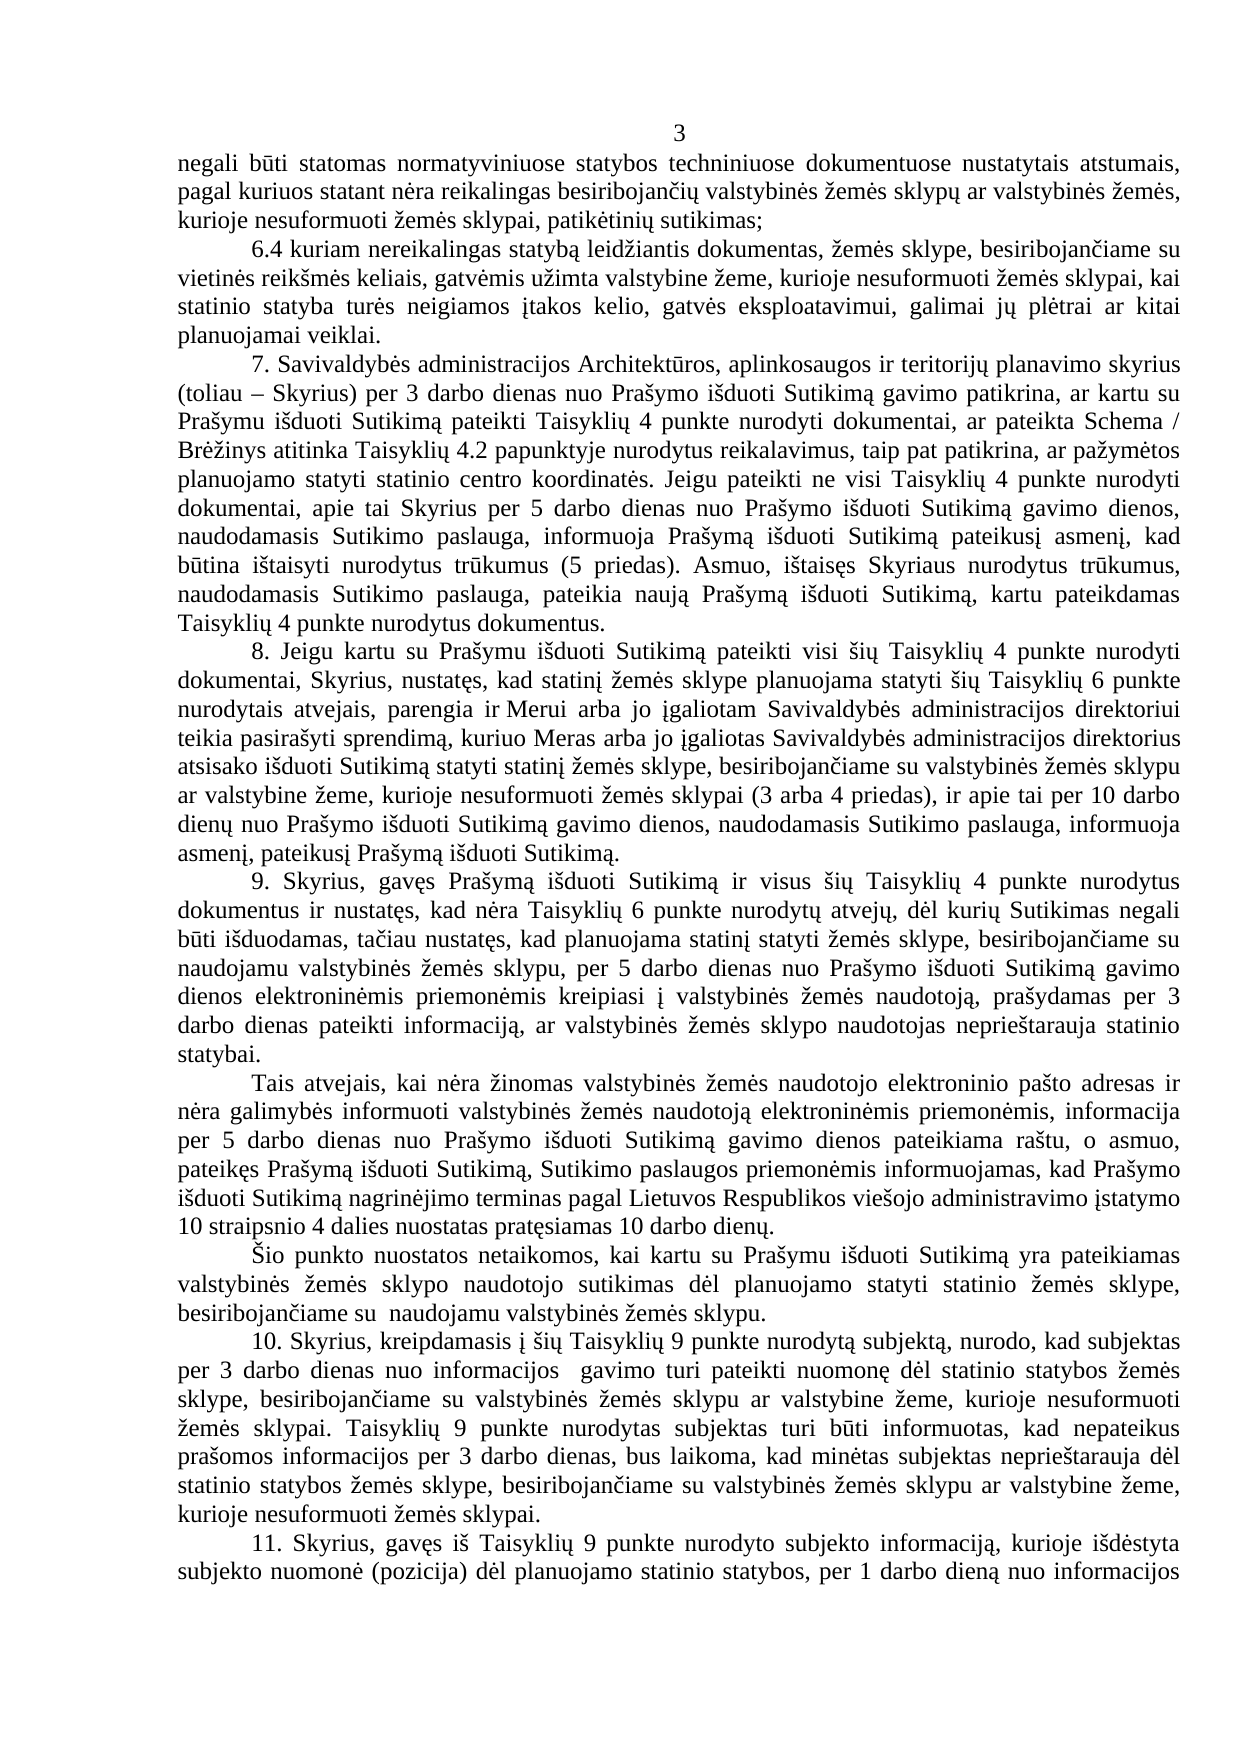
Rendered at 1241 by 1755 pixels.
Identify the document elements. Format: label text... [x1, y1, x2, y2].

text 10. Skyrius, kreipdamasis į šių Taisyklių 9 punkte nurodytą subjektą, nurodo, kad subjektas per 3 darbo dienas nuo informacijos gavimo turi pateikti nuomonę dėl statinio statybos žemės sklype, besiribojančiame su valstybinės žemės sklypu ar valstybine žeme, kurioje nesuformuoti žemės sklypai. Taisyklių 9 punkte nurodytas subjektas turi būti informuotas, kad nepateikus prašomos informacijos per 3 darbo dienas, bus laikoma, kad minėtas subjektas neprieštarauja dėl statinio statybos žemės sklype, besiribojančiame su valstybinės žemės sklypu ar valstybine žeme, kurioje nesuformuoti žemės sklypai. [177, 1326, 1181, 1528]
text Šio punkto nuostatos netaikomos, kai kartu su Prašymu išduoti Sutikimą yra pateikiamas valstybinės žemės sklypo naudotojo sutikimas dėl planuojamo statyti statinio žemės sklype, besiribojančiame su naudojamu valstybinės žemės sklypu. [177, 1240, 1181, 1326]
text 7. Savivaldybės administracijos Architektūros, aplinkosaugos ir teritorijų planavimo skyrius (toliau – Skyrius) per 3 darbo dienas nuo Prašymo išduoti Sutikimą gavimo patikrina, ar kartu su Prašymu išduoti Sutikimą pateikti Taisyklių 4 punkte nurodyti dokumentai, ar pateikta Schema / Brėžinys atitinka Taisyklių 4.2 papunktyje nurodytus reikalavimus, taip pat patikrina, ar pažymėtos planuojamo statyti statinio centro koordinatės. Jeigu pateikti ne visi Taisyklių 4 punkte nurodyti dokumentai, apie tai Skyrius per 5 darbo dienas nuo Prašymo išduoti Sutikimą gavimo dienos, naudodamasis Sutikimo paslauga, informuoja Prašymą išduoti Sutikimą pateikusį asmenį, kad būtina ištaisyti nurodytus trūkumus (5 priedas). Asmuo, ištaisęs Skyriaus nurodytus trūkumus, naudodamasis Sutikimo paslauga, pateikia naują Prašymą išduoti Sutikimą, kartu pateikdamas Taisyklių 4 punkte nurodytus dokumentus. [177, 349, 1181, 636]
text 8. Jeigu kartu su Prašymu išduoti Sutikimą pateikti visi šių Taisyklių 4 punkte nurodyti dokumentai, Skyrius, nustatęs, kad statinį žemės sklype planuojama statyti šių Taisyklių 6 punkte nurodytais atvejais, parengia ir Merui arba jo įgaliotam Savivaldybės administracijos direktoriui teikia pasirašyti sprendimą, kuriuo Meras arba jo įgaliotas Savivaldybės administracijos direktorius atsisako išduoti Sutikimą statyti statinį žemės sklype, besiribojančiame su valstybinės žemės sklypu ar valstybine žeme, kurioje nesuformuoti žemės sklypai (3 arba 4 priedas), ir apie tai per 10 darbo dienų nuo Prašymo išduoti Sutikimą gavimo dienos, naudodamasis Sutikimo paslauga, informuoja asmenį, pateikusį Prašymą išduoti Sutikimą. [177, 636, 1181, 866]
text 9. Skyrius, gavęs Prašymą išduoti Sutikimą ir visus šių Taisyklių 4 punkte nurodytus dokumentus ir nustatęs, kad nėra Taisyklių 6 punkte nurodytų atvejų, dėl kurių Sutikimas negali būti išduodamas, tačiau nustatęs, kad planuojama statinį statyti žemės sklype, besiribojančiame su naudojamu valstybinės žemės sklypu, per 5 darbo dienas nuo Prašymo išduoti Sutikimą gavimo dienos elektroninėmis priemonėmis kreipiasi į valstybinės žemės naudotoją, prašydamas per 3 darbo dienas pateikti informaciją, ar valstybinės žemės sklypo naudotojas neprieštarauja statinio statybai. [177, 866, 1181, 1068]
text negali būti statomas normatyviniuose statybos techniniuose dokumentuose nustatytais atstumais, pagal kuriuos statant nėra reikalingas besiribojančių valstybinės žemės sklypų ar valstybinės žemės, kurioje nesuformuoti žemės sklypai, patikėtinių sutikimas; [177, 148, 1181, 234]
text 6.4 kuriam nereikalingas statybą leidžiantis dokumentas, žemės sklype, besiribojančiame su vietinės reikšmės keliais, gatvėmis užimta valstybine žeme, kurioje nesuformuoti žemės sklypai, kai statinio statyba turės neigiamos įtakos kelio, gatvės eksploatavimui, galimai jų plėtrai ar kitai planuojamai veiklai. [177, 234, 1181, 349]
text Tais atvejais, kai nėra žinomas valstybinės žemės naudotojo elektroninio pašto adresas ir nėra galimybės informuoti valstybinės žemės naudotoją elektroninėmis priemonėmis, informacija per 5 darbo dienas nuo Prašymo išduoti Sutikimą gavimo dienos pateikiama raštu, o asmuo, pateikęs Prašymą išduoti Sutikimą, Sutikimo paslaugos priemonėmis informuojamas, kad Prašymo išduoti Sutikimą nagrinėjimo terminas pagal Lietuvos Respublikos viešojo administravimo įstatymo 10 straipsnio 4 dalies nuostatas pratęsiamas 10 darbo dienų. [177, 1068, 1181, 1240]
text 11. Skyrius, gavęs iš Taisyklių 9 punkte nurodyto subjekto informaciją, kurioje išdėstyta subjekto nuomonė (pozicija) dėl planuojamo statinio statybos, per 1 darbo dieną nuo informacijos [177, 1528, 1181, 1585]
